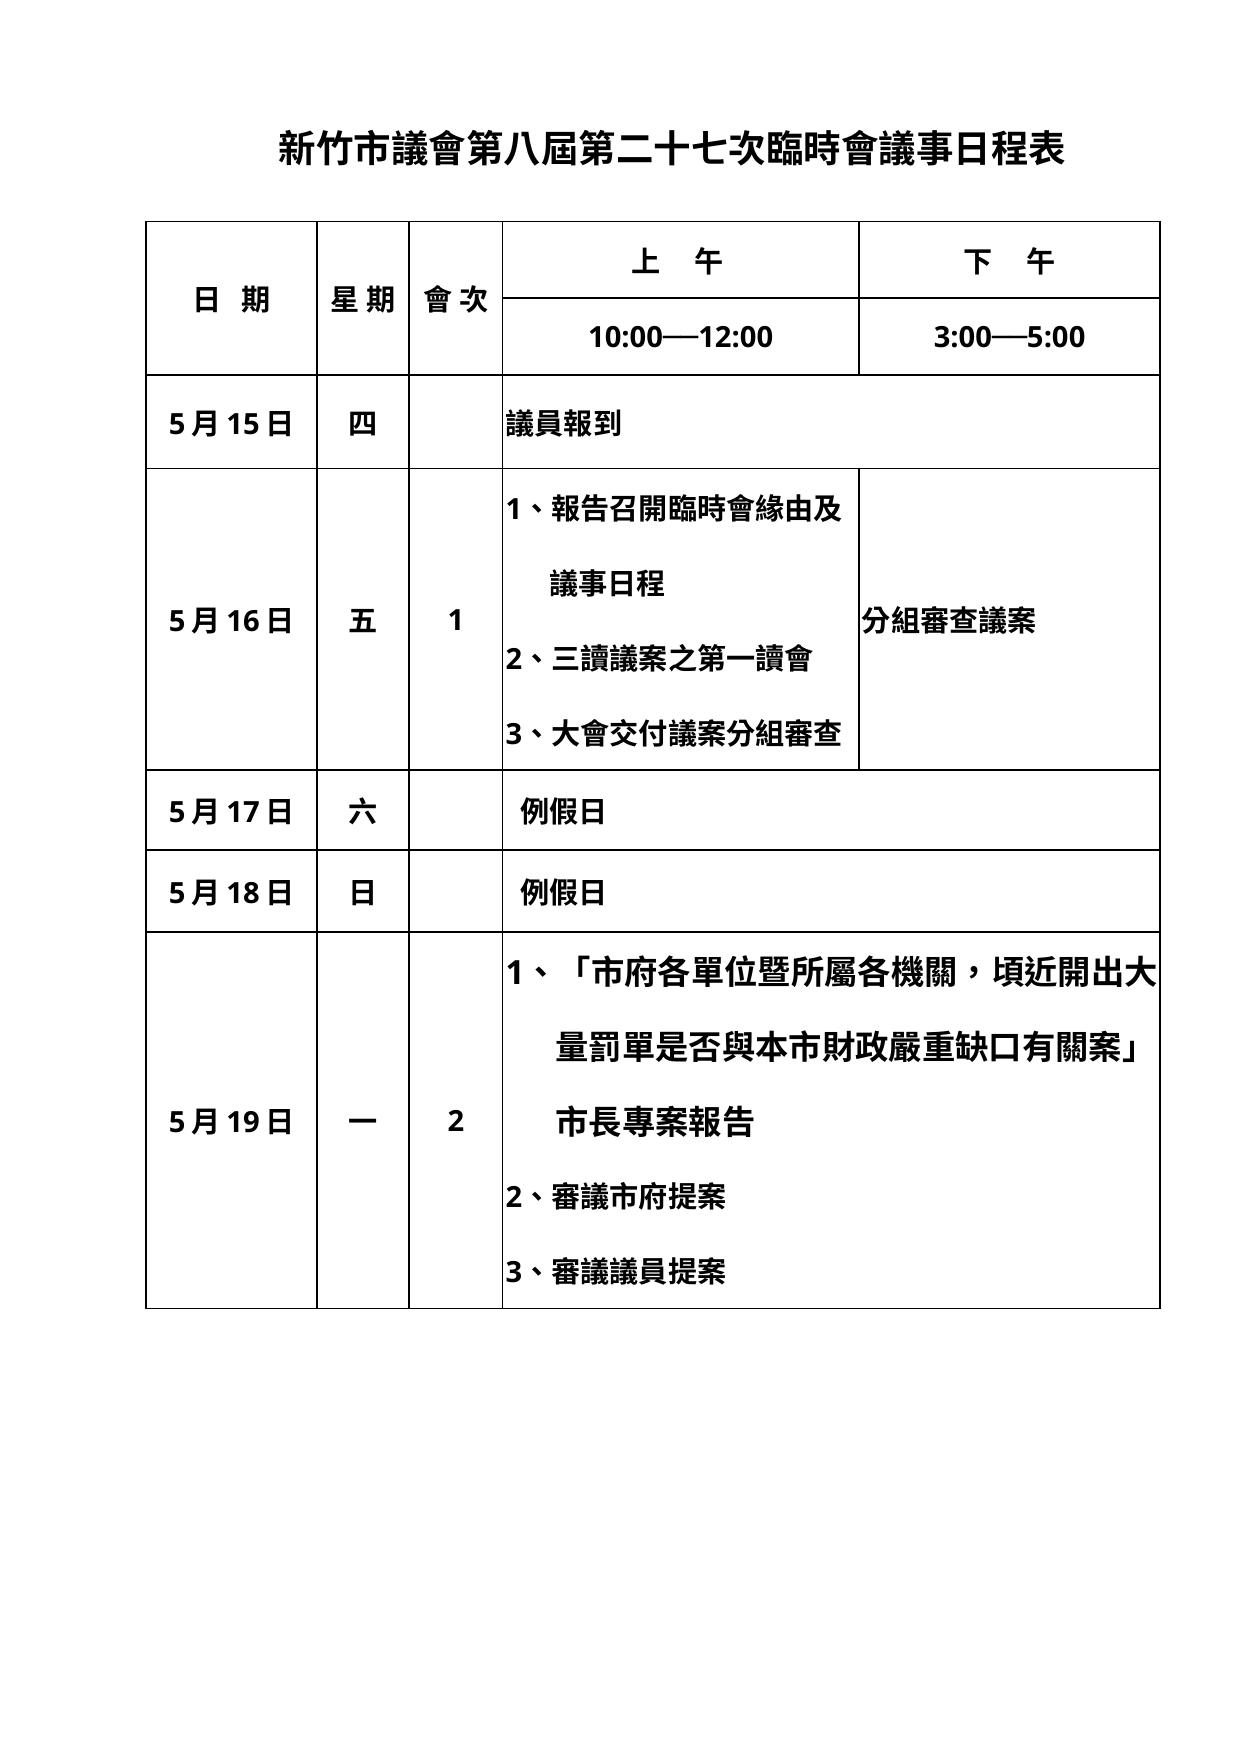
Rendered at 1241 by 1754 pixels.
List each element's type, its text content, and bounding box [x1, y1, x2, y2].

table_cell 5月16日 [147, 469, 316, 769]
table_header 下 午 [860, 222, 1159, 297]
table_cell 5月19日 [147, 933, 316, 1307]
table_cell 5月17日 [147, 771, 316, 849]
table_cell 1、報告召開臨時會緣由及 議事日程 2、三讀議案之第一讀會 3、大會交付議案分組審查 [503, 469, 858, 769]
table_cell [410, 376, 502, 468]
text 新竹市議會第八屆第二十七次臨時會議事日程表 [128, 108, 1116, 183]
table_cell 例假日 [503, 851, 1159, 931]
table_cell 日 [318, 851, 408, 931]
table_cell 分組審查議案 [860, 469, 1159, 769]
table_header 星 期 [318, 222, 408, 374]
table_cell 一 [318, 933, 408, 1307]
table_cell 10:00──12:00 [503, 299, 858, 374]
table_cell [410, 771, 502, 849]
table_header 上 午 [503, 222, 858, 297]
table_cell 四 [318, 376, 408, 468]
table_cell 5月15日 [147, 376, 316, 468]
table_cell 3:00──5:00 [860, 299, 1159, 374]
table_cell 例假日 [503, 771, 1159, 849]
table_cell 議員報到 [503, 376, 1159, 468]
table_cell 六 [318, 771, 408, 849]
table_header 會 次 [410, 222, 502, 374]
table_cell [410, 851, 502, 931]
table_cell 五 [318, 469, 408, 769]
table_cell 1、「市府各單位暨所屬各機關，頃近開出大量罰單是否與本市財政嚴重缺口有關案」市長專案報告 2、審議市府提案 3、審議議員提案 [503, 933, 1159, 1307]
table_cell 1 [410, 469, 502, 769]
table_cell 5月18日 [147, 851, 316, 931]
table_cell 2 [410, 933, 502, 1307]
table_header 日 期 [147, 222, 316, 374]
